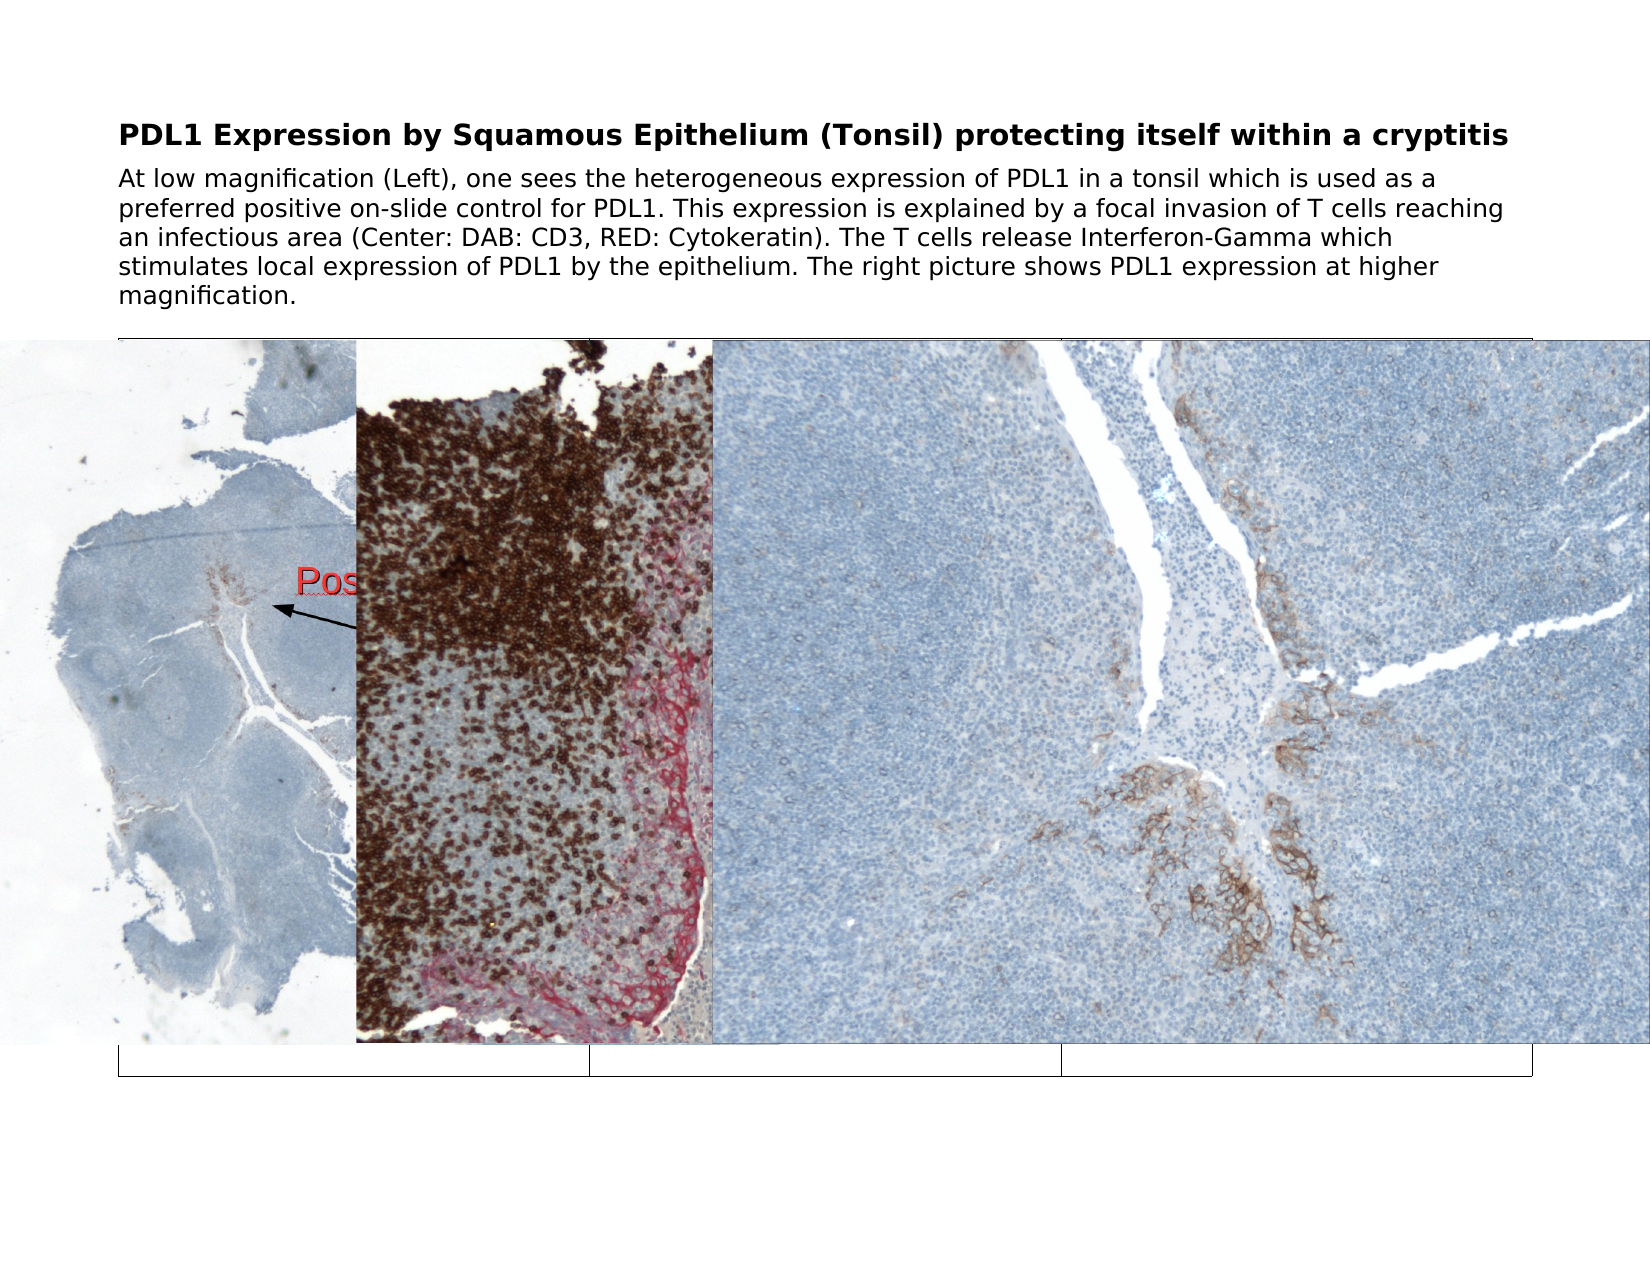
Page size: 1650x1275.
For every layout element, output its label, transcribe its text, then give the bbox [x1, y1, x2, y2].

text At low magnification (Left), one sees the heterogeneous expression of PDL1 in a tonsil which is used as a preferred positive on-slide control for PDL1. This expression is explained by a focal invasion of T cells reaching an infectious area (Center: DAB: CD3, RED: Cytokeratin). The T cells release Interferon-Gamma which stimulates local expression of PDL1 by the epithelium. The right picture shows PDL1 expression at higher magnification. [118, 164, 1532, 310]
table_header [119, 1045, 589, 1076]
table_header [590, 1044, 1061, 1076]
table_header [1062, 1044, 1532, 1076]
picture [0, 340, 1650, 1045]
subtitle PDL1 Expression by Squamous Epithelium (Tonsil) protecting itself within a cryptitis [118, 118, 1532, 152]
